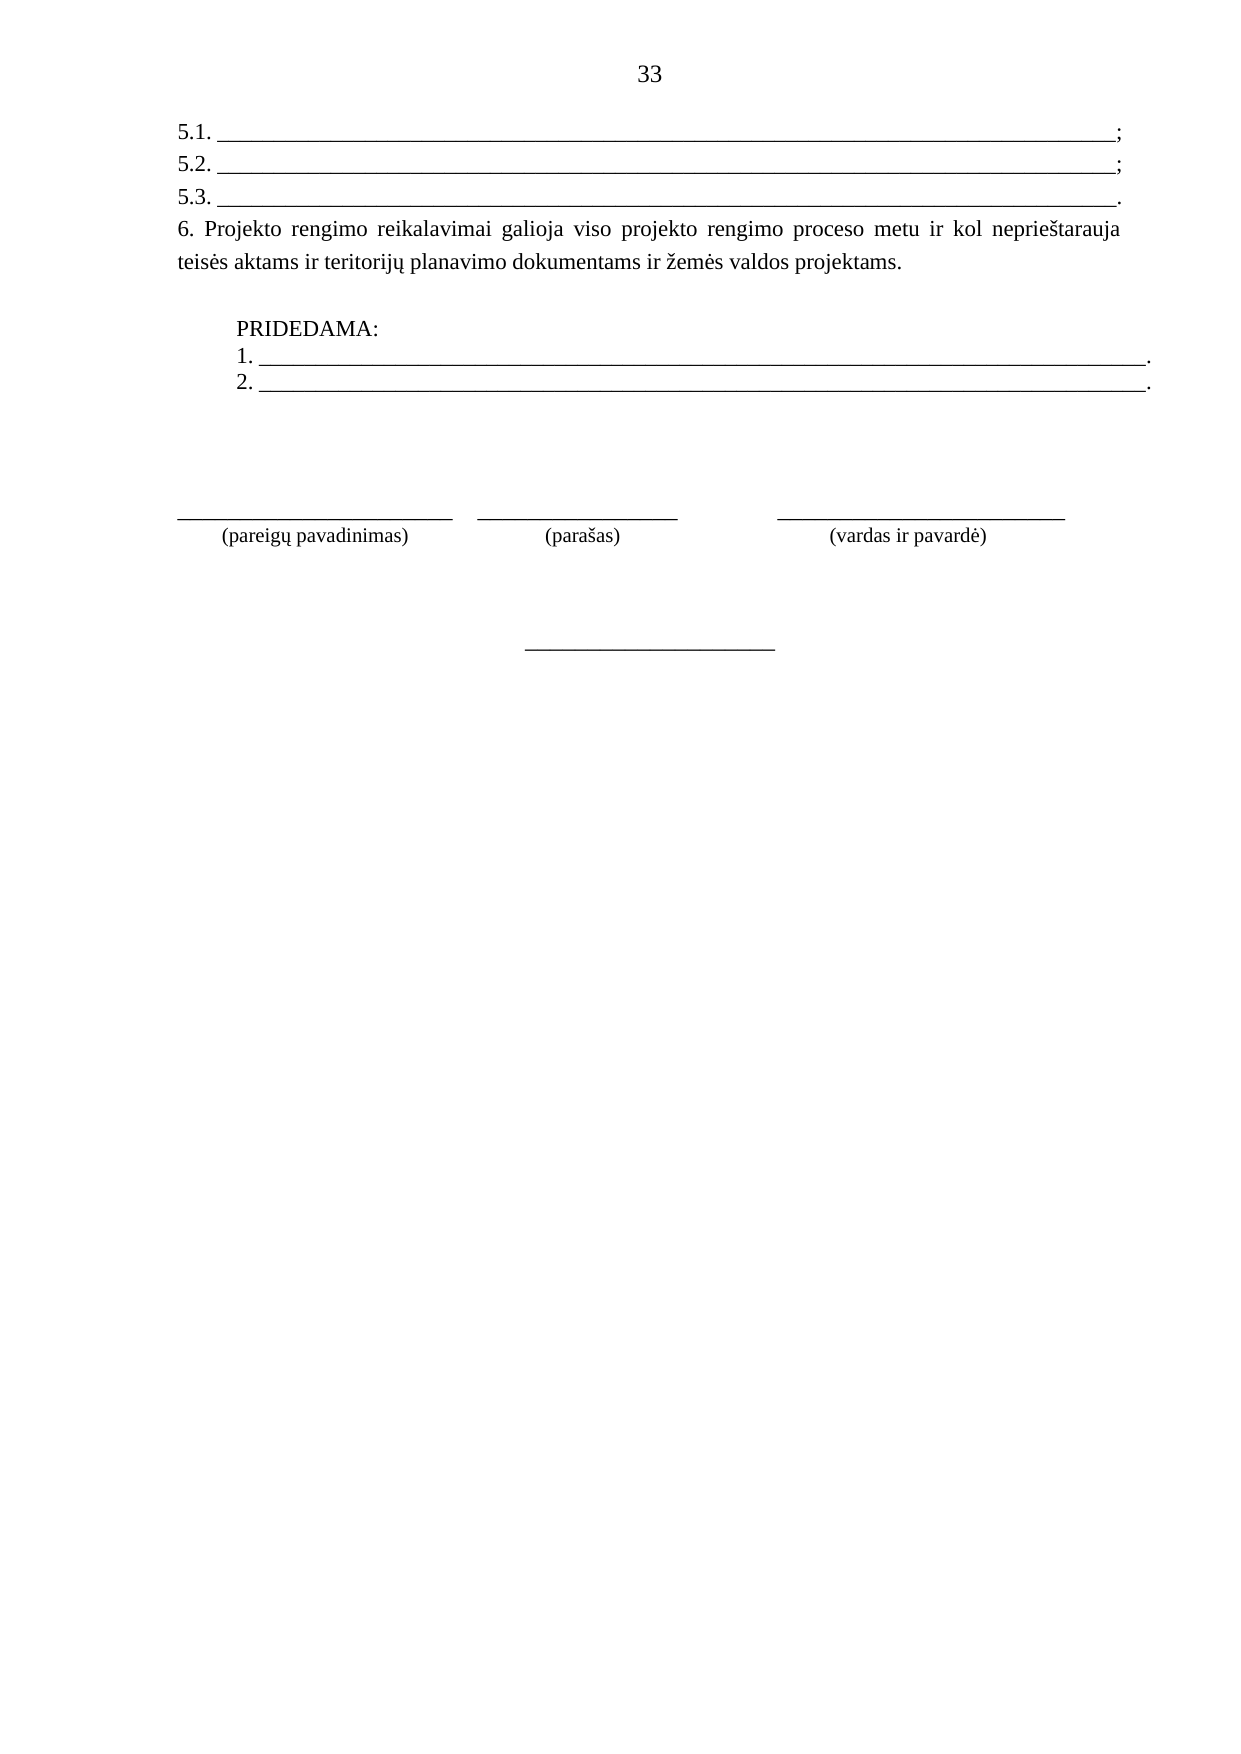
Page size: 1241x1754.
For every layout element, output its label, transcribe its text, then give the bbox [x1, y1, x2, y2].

text –––––––––––––––––––– [177, 633, 1122, 662]
text 1. . [236, 342, 1152, 368]
text ______________________ ________________ _______________________ [177, 494, 1122, 523]
text 5.3. . [177, 183, 1122, 209]
text 5.1. ; [177, 118, 1122, 144]
text 6. Projekto rengimo reikalavimai galioja viso projekto rengimo proceso metu ir kol neprieštarauja teisės aktams ir teritorijų planavimo dokumentams ir žemės valdos projektams. [177, 215, 1122, 274]
text (pareigų pavadinimas) (parašas) (vardas ir pavardė) [177, 523, 1122, 547]
text PRIDEDAMA: [236, 315, 1152, 342]
text 2. . [236, 368, 1152, 394]
text 5.2. ; [177, 151, 1122, 177]
